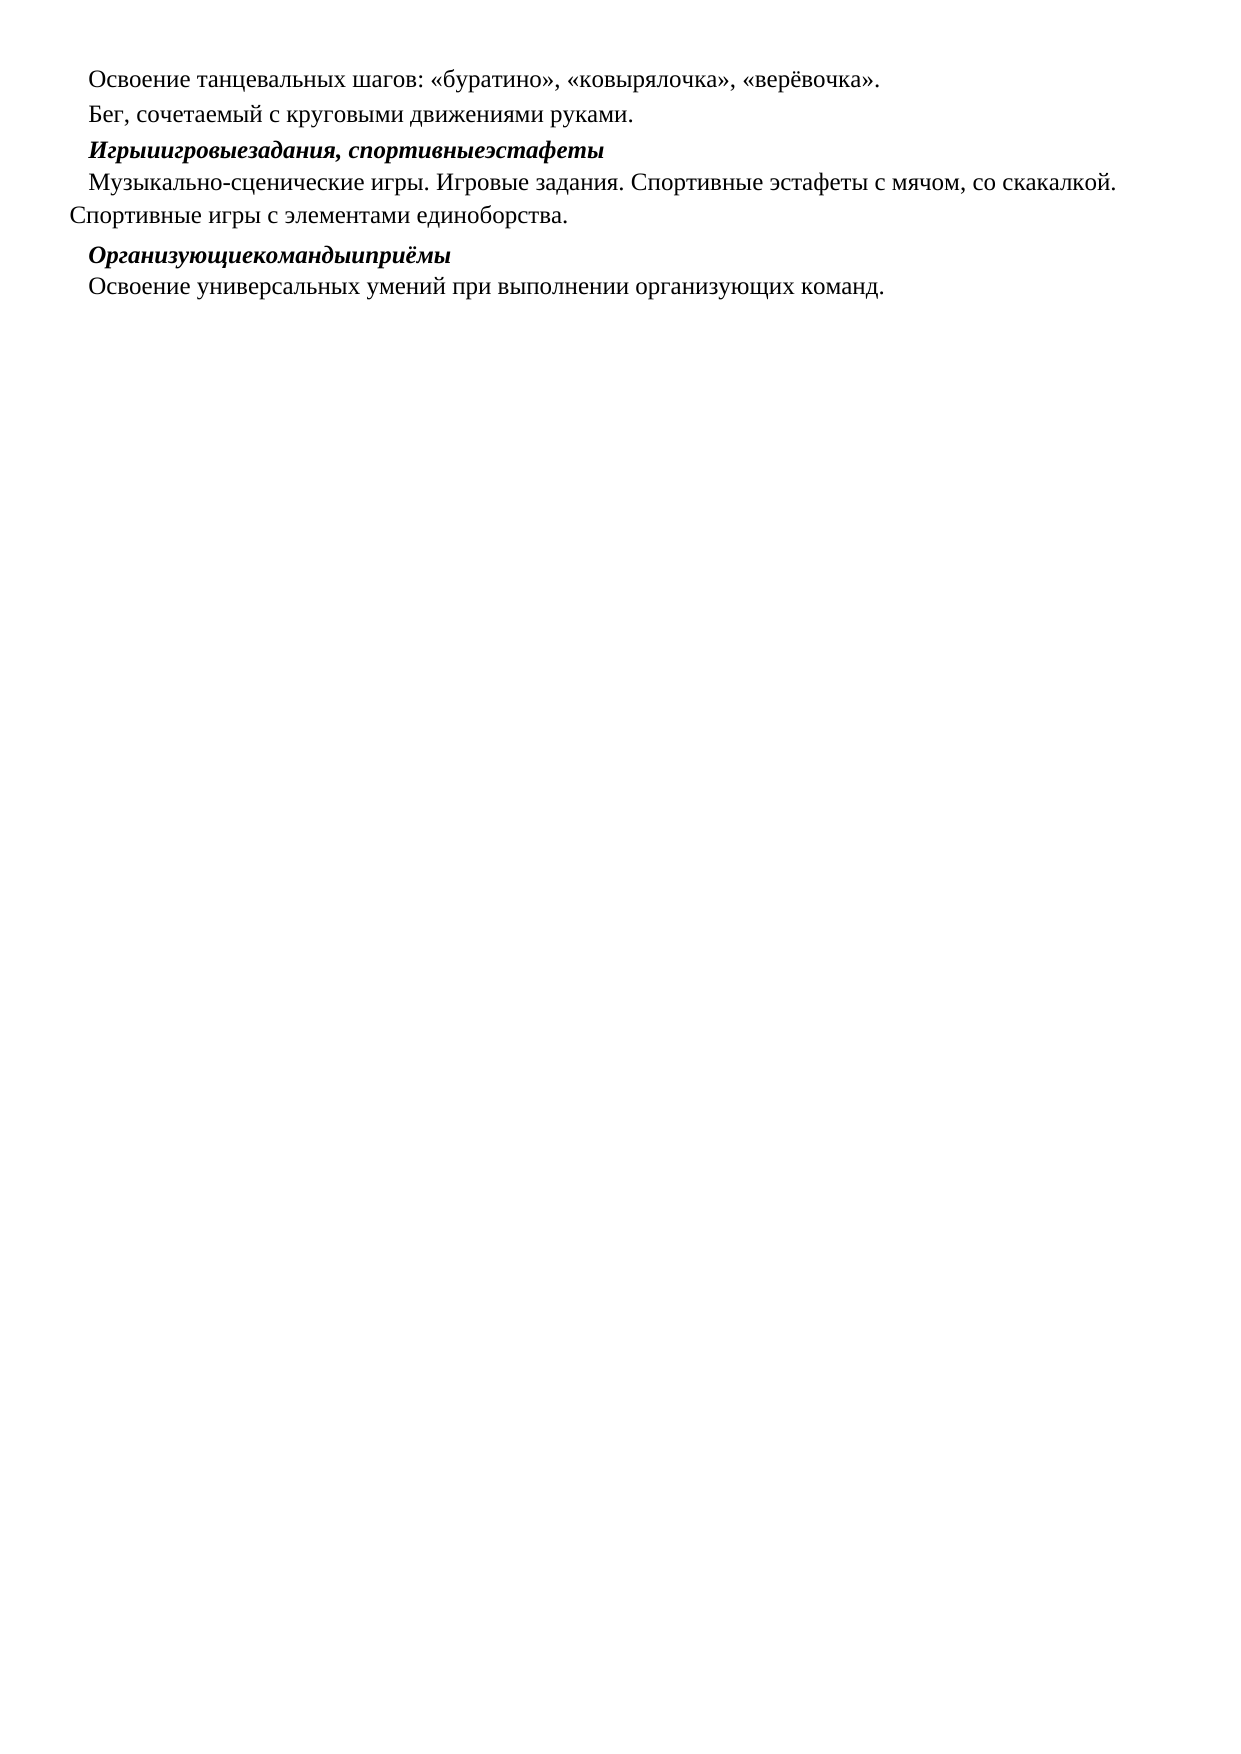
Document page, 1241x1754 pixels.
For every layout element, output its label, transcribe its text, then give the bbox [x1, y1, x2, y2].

text Организующиекомандыиприёмы Освоение универсальных умений при выполнении организующих команд. [88, 240, 895, 300]
text Освоение танцевальных шагов: «буратино», «ковырялочка», «верёвочка». [88, 66, 1120, 93]
text Игрыиигровыезадания, спортивныеэстафеты Музыкально-сценические игры. Игровые задания. Спортивные эстафеты с мячом, со скакалкой. Спортивные игры с элементами единоборства. [69, 135, 1120, 229]
text Бег, сочетаемый с круговыми движениями руками. [88, 100, 1120, 128]
